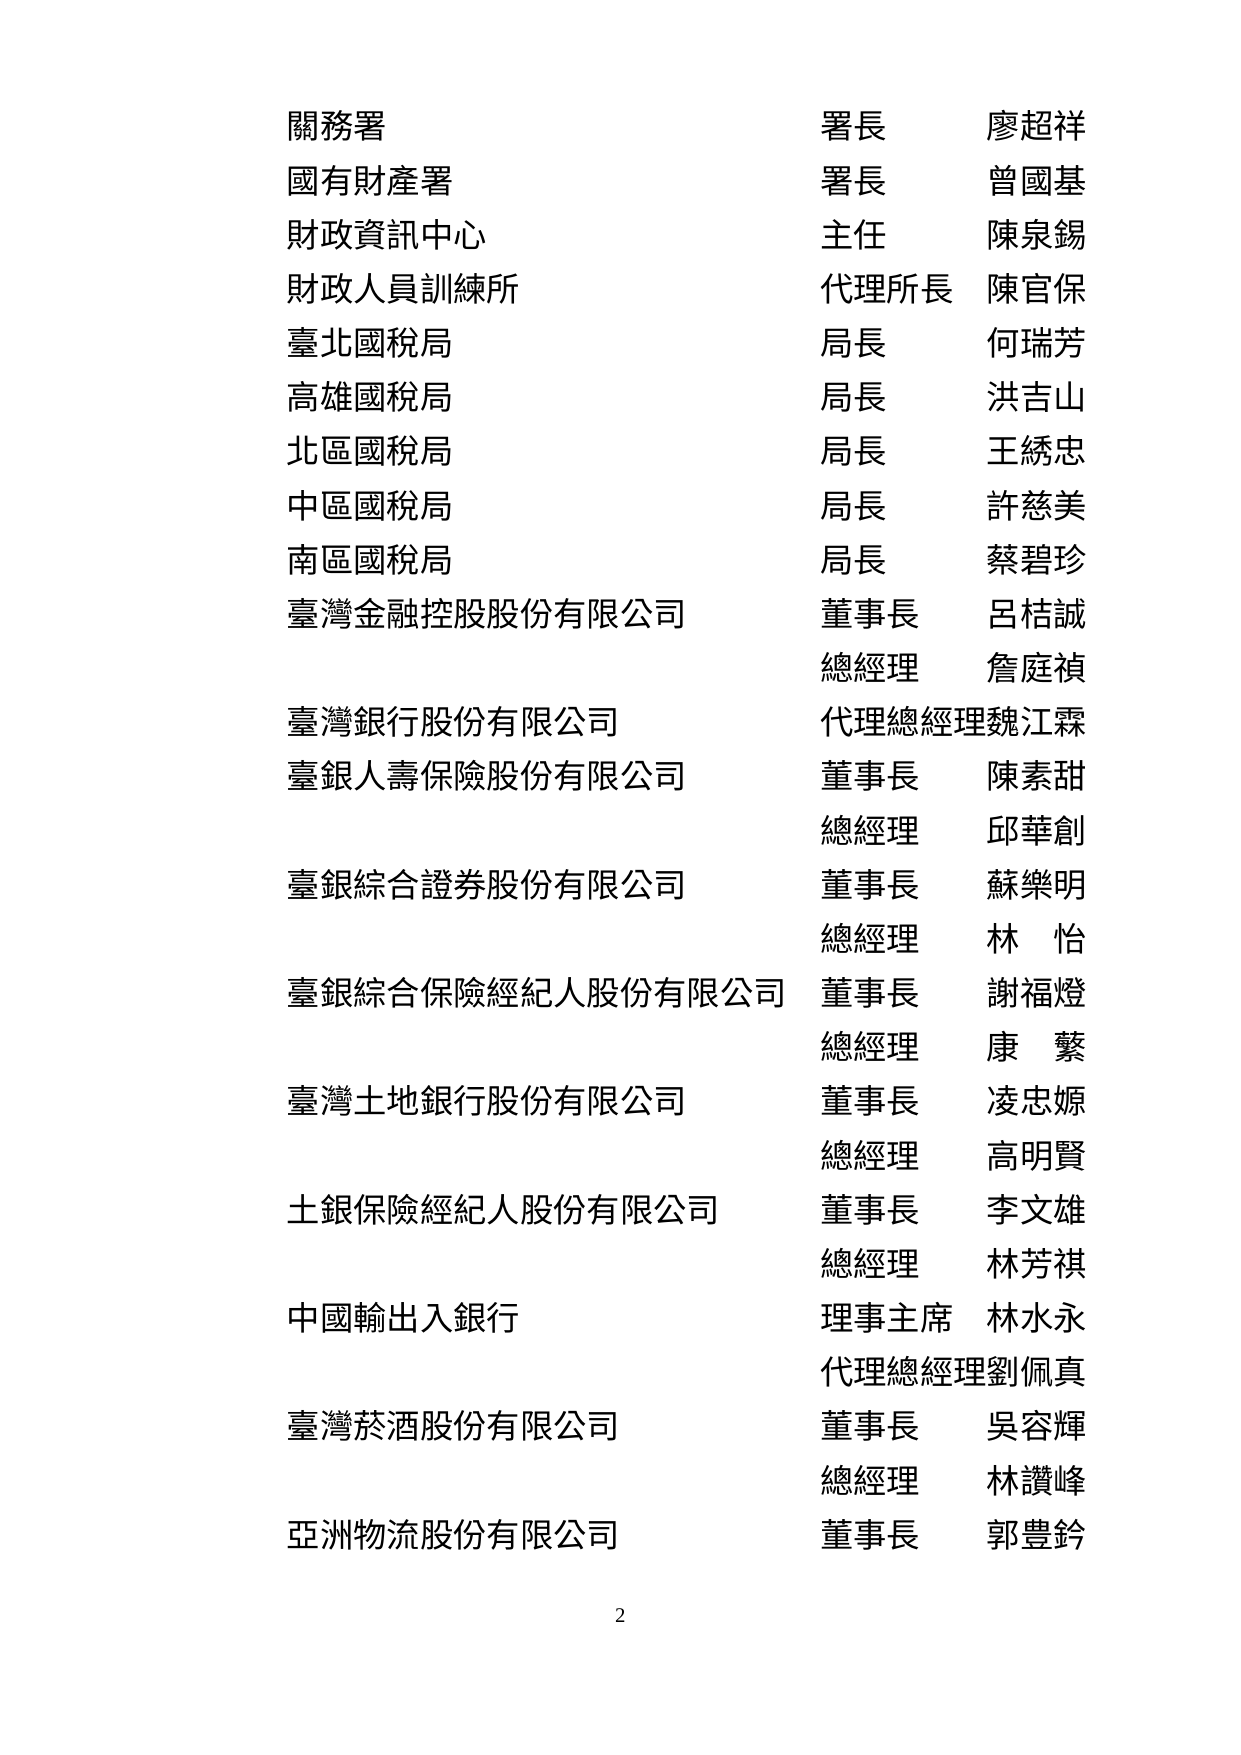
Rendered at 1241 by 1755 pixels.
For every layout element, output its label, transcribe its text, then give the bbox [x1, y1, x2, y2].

text 財政資訊中心 主任 陳泉錫 [120, 204, 1158, 258]
text 南區國稅局 局長 蔡碧珍 [120, 529, 1158, 583]
text 土銀保險經紀人股份有限公司 董事長 李文雄 [120, 1179, 1158, 1233]
text 代理總經理劉佩真 [120, 1341, 1158, 1396]
text 總經理 高明賢 [120, 1125, 1158, 1179]
text 北區國稅局 局長 王綉忠 [120, 421, 1158, 475]
text 總經理 康 蘩 [120, 1016, 1158, 1071]
text 國有財產署 署長 曾國基 [120, 150, 1158, 204]
text 總經理 詹庭禎 [120, 637, 1158, 691]
text 關務署 署長 廖超祥 [120, 96, 1158, 150]
text 臺灣銀行股份有限公司 代理總經理魏江霖 [120, 691, 1158, 746]
text 財政人員訓練所 代理所長 陳官保 [120, 258, 1158, 312]
text 臺銀人壽保險股份有限公司 董事長 陳素甜 [120, 746, 1158, 800]
text 臺銀綜合證券股份有限公司 董事長 蘇樂明 [120, 854, 1158, 908]
text 總經理 林讚峰 [120, 1450, 1158, 1504]
text 總經理 林芳祺 [120, 1233, 1158, 1287]
text 臺灣金融控股股份有限公司 董事長 呂桔誠 [120, 583, 1158, 637]
text 臺銀綜合保險經紀人股份有限公司 董事長 謝福燈 [120, 962, 1158, 1016]
text 臺北國稅局 局長 何瑞芳 [120, 312, 1158, 366]
text 臺灣菸酒股份有限公司 董事長 吳容輝 [120, 1396, 1158, 1450]
text 總經理 邱華創 [120, 800, 1158, 854]
text 總經理 林 怡 [120, 908, 1158, 962]
text 亞洲物流股份有限公司 董事長 郭豊鈐 [120, 1504, 1158, 1558]
text 高雄國稅局 局長 洪吉山 [120, 366, 1158, 421]
text 中區國稅局 局長 許慈美 [120, 475, 1158, 529]
text 臺灣土地銀行股份有限公司 董事長 凌忠嫄 [120, 1071, 1158, 1125]
text 中國輸出入銀行 理事主席 林水永 [120, 1287, 1158, 1341]
